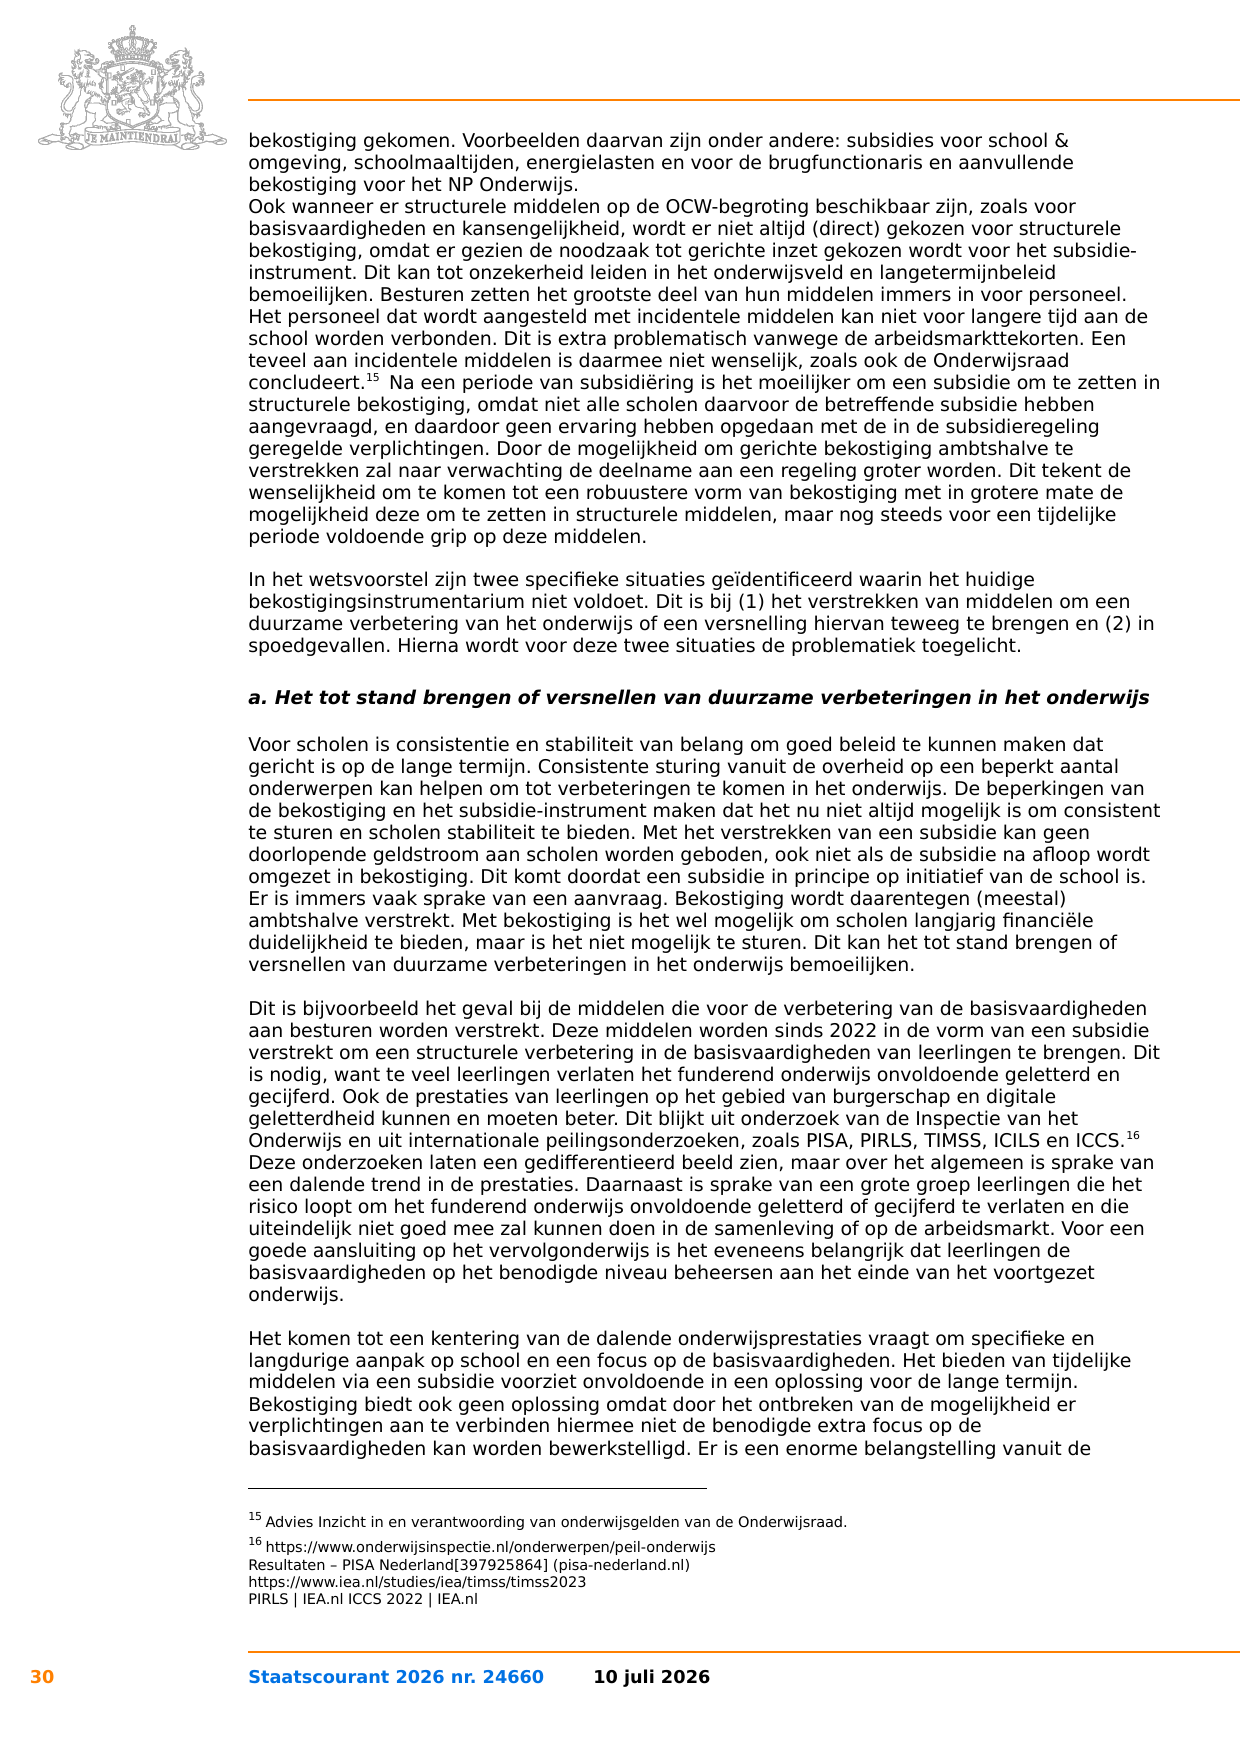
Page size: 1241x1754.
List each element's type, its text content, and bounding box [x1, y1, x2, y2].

text Advies Inzicht in en verantwoording van onderwijsgelden van de Onderwijsraad. [248, 1510, 1163, 1532]
text Ook wanneer er structurele middelen op de OCW-begroting beschikbaar zijn, zoals voor basisvaardigheden en kansengelijkheid, wordt er niet altijd (direct) gekozen voor structurele bekostiging, omdat er gezien de noodzaak tot gerichte inzet gekozen wordt voor het subsidie-instrument. Dit kan tot onzekerheid leiden in het onderwijsveld en langetermijnbeleid bemoeilijken. Besturen zetten het grootste deel van hun middelen immers in voor personeel. Het personeel dat wordt aangesteld met incidentele middelen kan niet voor langere tijd aan de school worden verbonden. Dit is extra problematisch vanwege de arbeidsmarkttekorten. Een teveel aan incidentele middelen is daarmee niet wenselijk, zoals ook de Onderwijsraad concludeert. Na een periode van subsidiëring is het moeilijker om een subsidie om te zetten in structurele bekostiging, omdat niet alle scholen daarvoor de betreffende subsidie hebben aangevraagd, en daardoor geen ervaring hebben opgedaan met de in de subsidieregeling geregelde verplichtingen. Door de mogelijkheid om gerichte bekostiging ambtshalve te verstrekken zal naar verwachting de deelname aan een regeling groter worden. Dit tekent de wenselijkheid om te komen tot een robuustere vorm van bekostiging met in grotere mate de mogelijkheid deze om te zetten in structurele middelen, maar nog steeds voor een tijdelijke periode voldoende grip op deze middelen. [248, 196, 1163, 547]
text Het komen tot een kentering van de dalende onderwijsprestaties vraagt om specifieke en langdurige aanpak op school en een focus op de basisvaardigheden. Het bieden van tijdelijke middelen via een subsidie voorziet onvoldoende in een oplossing voor de lange termijn. Bekostiging biedt ook geen oplossing omdat door het ontbreken van de mogelijkheid er verplichtingen aan te verbinden hiermee niet de benodigde extra focus op de basisvaardigheden kan worden bewerkstelligd. Er is een enorme belangstelling vanuit de [248, 1327, 1163, 1459]
text Resultaten – PISA Nederland[397925864] (pisa-nederland.nl) [248, 1557, 1163, 1574]
text https://www.iea.nl/studies/iea/timss/timss2023 [248, 1574, 1163, 1591]
text https://www.onderwijsinspectie.nl/onderwerpen/peil-onderwijs [248, 1535, 1163, 1557]
subtitle a. Het tot stand brengen of versnellen van duurzame verbeteringen in het onderwijs [248, 687, 1163, 709]
text Voor scholen is consistentie en stabiliteit van belang om goed beleid te kunnen maken dat gericht is op de lange termijn. Consistente sturing vanuit de overheid op een beperkt aantal onderwerpen kan helpen om tot verbeteringen te komen in het onderwijs. De beperkingen van de bekostiging en het subsidie-instrument maken dat het nu niet altijd mogelijk is om consistent te sturen en scholen stabiliteit te bieden. Met het verstrekken van een subsidie kan geen doorlopende geldstroom aan scholen worden geboden, ook niet als de subsidie na afloop wordt omgezet in bekostiging. Dit komt doordat een subsidie in principe op initiatief van de school is. Er is immers vaak sprake van een aanvraag. Bekostiging wordt daarentegen (meestal) ambtshalve verstrekt. Met bekostiging is het wel mogelijk om scholen langjarig financiële duidelijkheid te bieden, maar is het niet mogelijk te sturen. Dit kan het tot stand brengen of versnellen van duurzame verbeteringen in het onderwijs bemoeilijken. [248, 734, 1163, 976]
text bekostiging gekomen. Voorbeelden daarvan zijn onder andere: subsidies voor school & omgeving, schoolmaaltijden, energielasten en voor de brugfunctionaris en aanvullende bekostiging voor het NP Onderwijs. [248, 130, 1163, 196]
text PIRLS | IEA.nl ICCS 2022 | IEA.nl [248, 1591, 1163, 1608]
text Dit is bijvoorbeeld het geval bij de middelen die voor de verbetering van de basisvaardigheden aan besturen worden verstrekt. Deze middelen worden sinds 2022 in de vorm van een subsidie verstrekt om een structurele verbetering in de basisvaardigheden van leerlingen te brengen. Dit is nodig, want te veel leerlingen verlaten het funderend onderwijs onvoldoende geletterd en gecijferd. Ook de prestaties van leerlingen op het gebied van burgerschap en digitale geletterdheid kunnen en moeten beter. Dit blijkt uit onderzoek van de Inspectie van het Onderwijs en uit internationale peilingsonderzoeken, zoals PISA, PIRLS, TIMSS, ICILS en ICCS. Deze onderzoeken laten een gedifferentieerd beeld zien, maar over het algemeen is sprake van een dalende trend in de prestaties. Daarnaast is sprake van een grote groep leerlingen die het risico loopt om het funderend onderwijs onvoldoende geletterd of gecijferd te verlaten en die uiteindelijk niet goed mee zal kunnen doen in de samenleving of op de arbeidsmarkt. Voor een goede aansluiting op het vervolgonderwijs is het eveneens belangrijk dat leerlingen de basisvaardigheden op het benodigde niveau beheersen aan het einde van het voortgezet onderwijs. [248, 998, 1163, 1306]
picture [38, 25, 227, 150]
text In het wetsvoorstel zijn twee specifieke situaties geïdentificeerd waarin het huidige bekostigingsinstrumentarium niet voldoet. Dit is bij (1) het verstrekken van middelen om een duurzame verbetering van het onderwijs of een versnelling hiervan teweeg te brengen en (2) in spoedgevallen. Hierna wordt voor deze twee situaties de problematiek toegelicht. [248, 569, 1163, 657]
